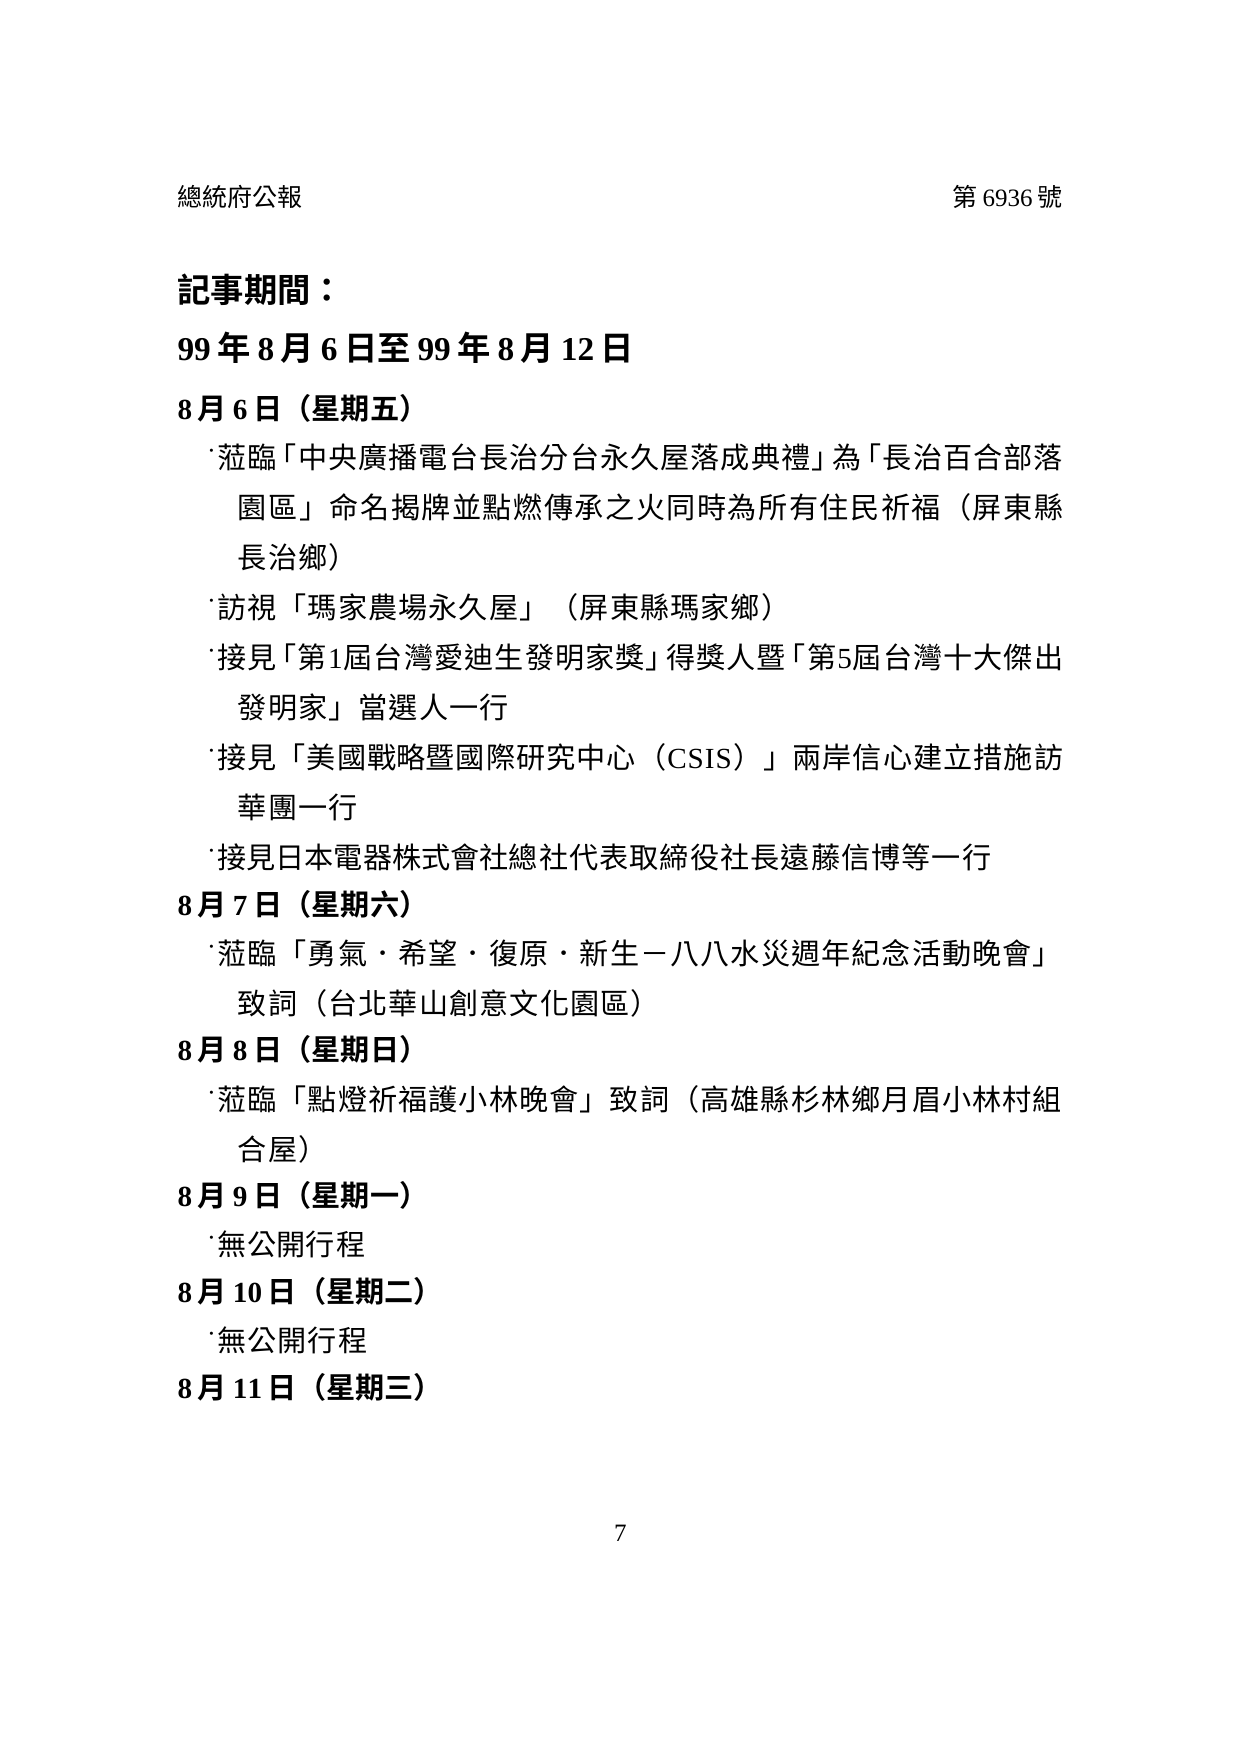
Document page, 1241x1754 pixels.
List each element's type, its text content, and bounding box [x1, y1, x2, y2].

text ˙訪視「瑪家農場永久屋」（屏東縣瑪家鄉） [206, 578, 1063, 628]
text 8月11日（星期三） [177, 1362, 1063, 1407]
text ˙蒞臨「點燈祈福護小林晚會」致詞（高雄縣杉林鄉月眉小林村組合屋） [206, 1070, 1063, 1170]
text 8月7日（星期六） [177, 878, 1063, 924]
text ˙蒞臨「勇氣．希望．復原．新生－八八水災週年紀念活動晚會」致詞（台北華山創意文化園區） [206, 924, 1063, 1024]
text 8月9日（星期一） [177, 1170, 1063, 1216]
text ˙蒞臨「中央廣播電台長治分台永久屋落成典禮」為「長治百合部落園區」命名揭牌並點燃傳承之火同時為所有住民祈福（屏東縣長治鄉） [206, 428, 1063, 578]
text ˙無公開行程 [206, 1312, 1063, 1362]
text ˙接見日本電器株式會社總社代表取締役社長遠藤信博等一行 [206, 828, 1063, 878]
text ˙無公開行程 [206, 1216, 1063, 1266]
text 記事期間： [177, 266, 1063, 312]
text 8月8日（星期日） [177, 1024, 1063, 1070]
text ˙接見「第1屆台灣愛迪生發明家獎」得獎人暨「第5屆台灣十大傑出發明家」當選人一行 [206, 628, 1063, 728]
text 99年8月6日至99年8月12日 [177, 324, 1063, 370]
text ˙接見「美國戰略暨國際研究中心（CSIS）」兩岸信心建立措施訪華團一行 [206, 728, 1063, 828]
text 8月6日（星期五） [177, 382, 1063, 428]
text 8月10日（星期二） [177, 1266, 1063, 1312]
